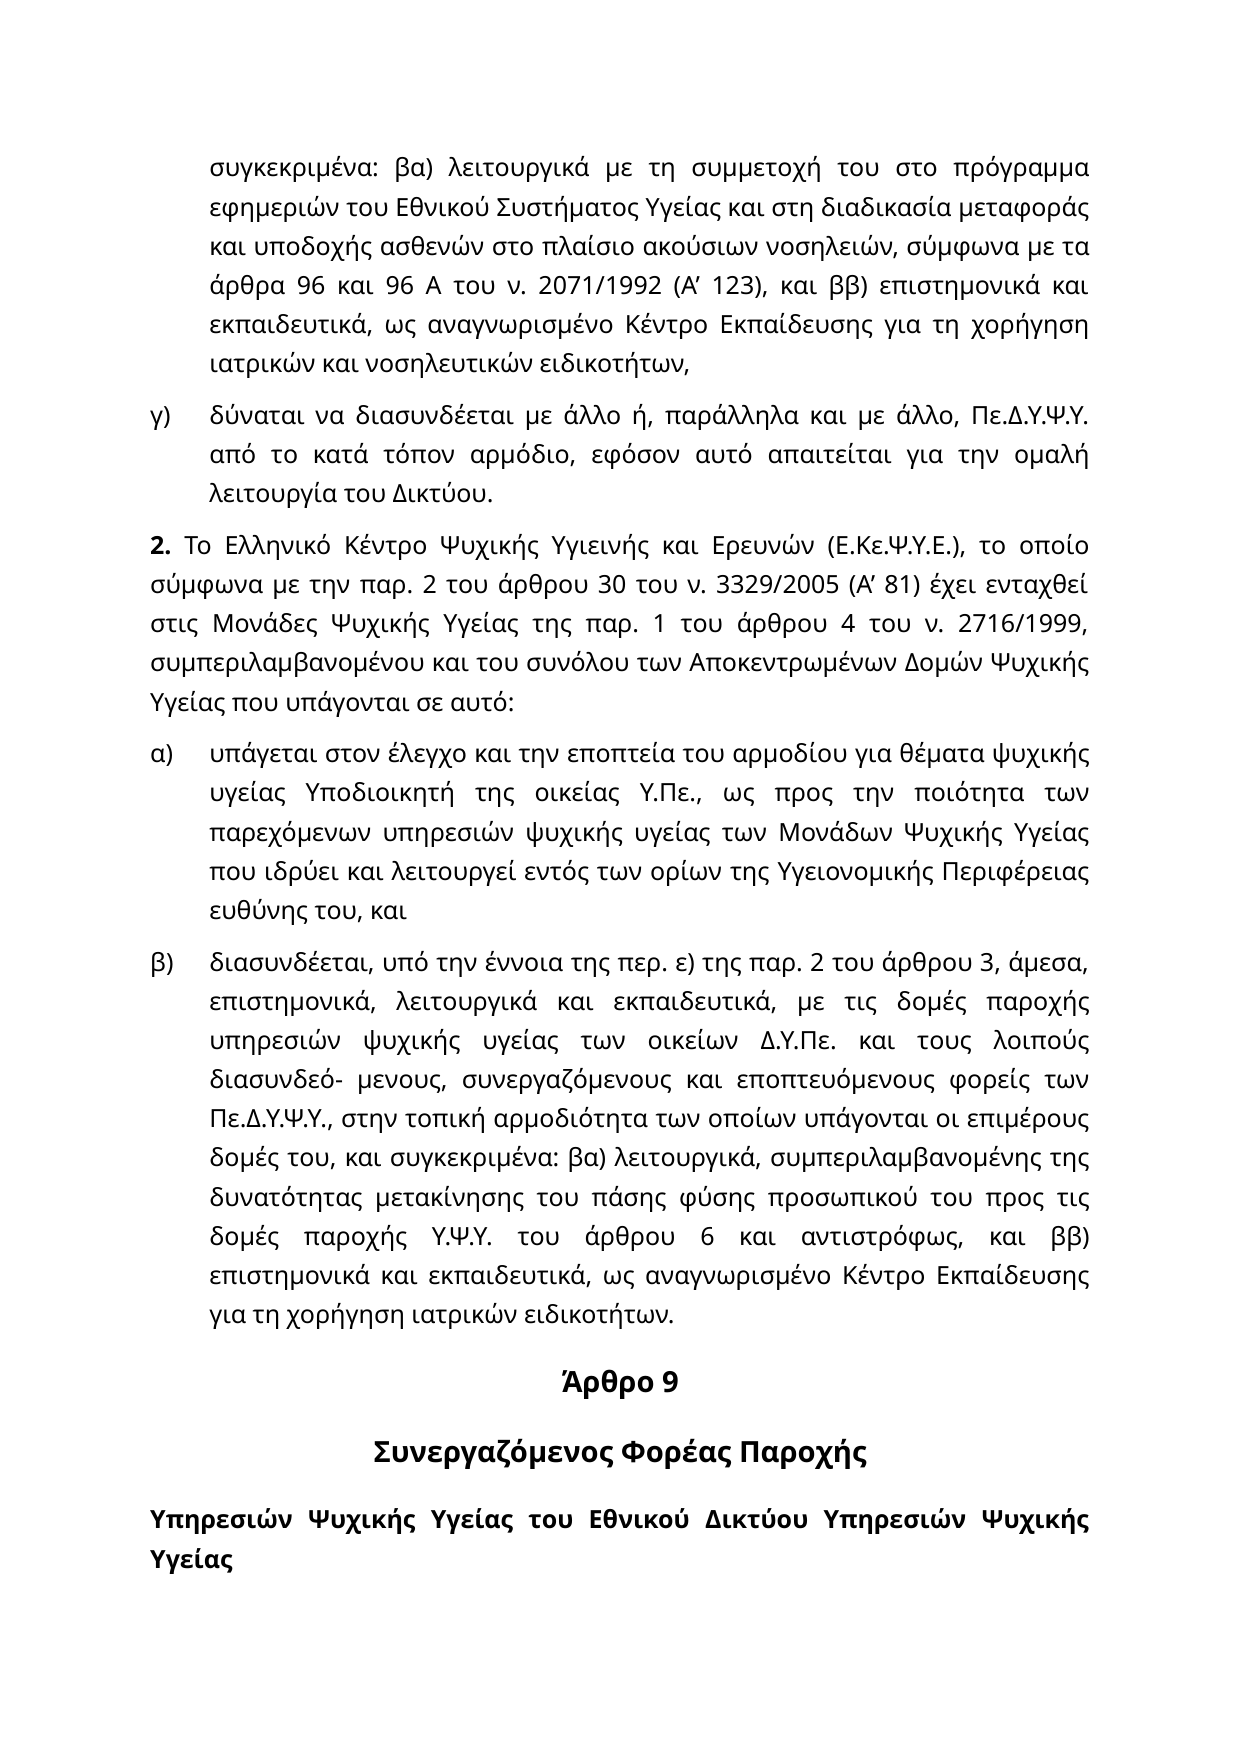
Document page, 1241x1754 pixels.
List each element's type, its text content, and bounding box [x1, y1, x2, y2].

list β) διασυνδέεται, υπό την έννοια της περ. ε) της παρ. 2 του άρθρου 3, άμεσα, επιστημονικά, λειτουργικά και εκπαιδευτικά, με τις δομές παροχής υπηρεσιών ψυχικής υγείας των οικείων Δ.Υ.Πε. και τους λοιπούς διασυνδεό- μενους, συνεργαζόμενους και εποπτευόμενους φορείς των Πε.Δ.Υ.Ψ.Υ., στην τοπική αρμοδιότητα των οποίων υπάγονται οι επιμέρους δομές του, και συγκεκριμένα: βα) λειτουργικά, συμπεριλαμβανομένης της δυνατότητας μετακίνησης του πάσης φύσης προσωπικού του προς τις δομές παροχής Υ.Ψ.Υ. του άρθρου 6 και αντιστρόφως, και ββ) επιστημονικά και εκπαιδευτικά, ως αναγνωρισμένο Κέντρο Εκπαίδευσης για τη χορήγηση ιατρικών ειδικοτήτων. [150, 944, 1090, 1331]
subtitle Άρθρο 9 [150, 1361, 1090, 1401]
subtitle Συνεργαζόμενος Φορέας Παροχής [150, 1431, 1090, 1471]
list γ) δύναται να διασυνδέεται με άλλο ή, παράλληλα και με άλλο, Πε.Δ.Υ.Ψ.Υ. από το κατά τόπον αρμόδιο, εφόσον αυτό απαιτείται για την ομαλή λειτουργία του Δικτύου. [150, 397, 1090, 510]
text 2. Το Ελληνικό Κέντρο Ψυχικής Υγιεινής και Ερευνών (Ε.Κε.Ψ.Υ.Ε.), το οποίο σύμφωνα με την παρ. 2 του άρθρου 30 του ν. 3329/2005 (Α’ 81) έχει ενταχθεί στις Μονάδες Ψυχικής Υγείας της παρ. 1 του άρθρου 4 του ν. 2716/1999, συμπεριλαμβανομένου και του συνόλου των Αποκεντρωμένων Δομών Ψυχικής Υγείας που υπάγονται σε αυτό: [150, 527, 1090, 718]
list συγκεκριμένα: βα) λειτουργικά με τη συμμετοχή του στο πρόγραμμα εφημεριών του Εθνικού Συστήματος Υγείας και στη διαδικασία μεταφοράς και υποδοχής ασθενών στο πλαίσιο ακούσιων νοσηλειών, σύμφωνα με τα άρθρα 96 και 96 Α του ν. 2071/1992 (Α’ 123), και ββ) επιστημονικά και εκπαιδευτικά, ως αναγνωρισμένο Κέντρο Εκπαίδευσης για τη χορήγηση ιατρικών και νοσηλευτικών ειδικοτήτων, [150, 150, 1090, 380]
text Υπηρεσιών Ψυχικής Υγείας του Εθνικού Δικτύου Υπηρεσιών Ψυχικής Υγείας [150, 1502, 1090, 1575]
list α) υπάγεται στον έλεγχο και την εποπτεία του αρμοδίου για θέματα ψυχικής υγείας Υποδιοικητή της οικείας Υ.Πε., ως προς την ποιότητα των παρεχόμενων υπηρεσιών ψυχικής υγείας των Μονάδων Ψυχικής Υγείας που ιδρύει και λειτουργεί εντός των ορίων της Υγειονομικής Περιφέρειας ευθύνης του, και [150, 736, 1090, 927]
